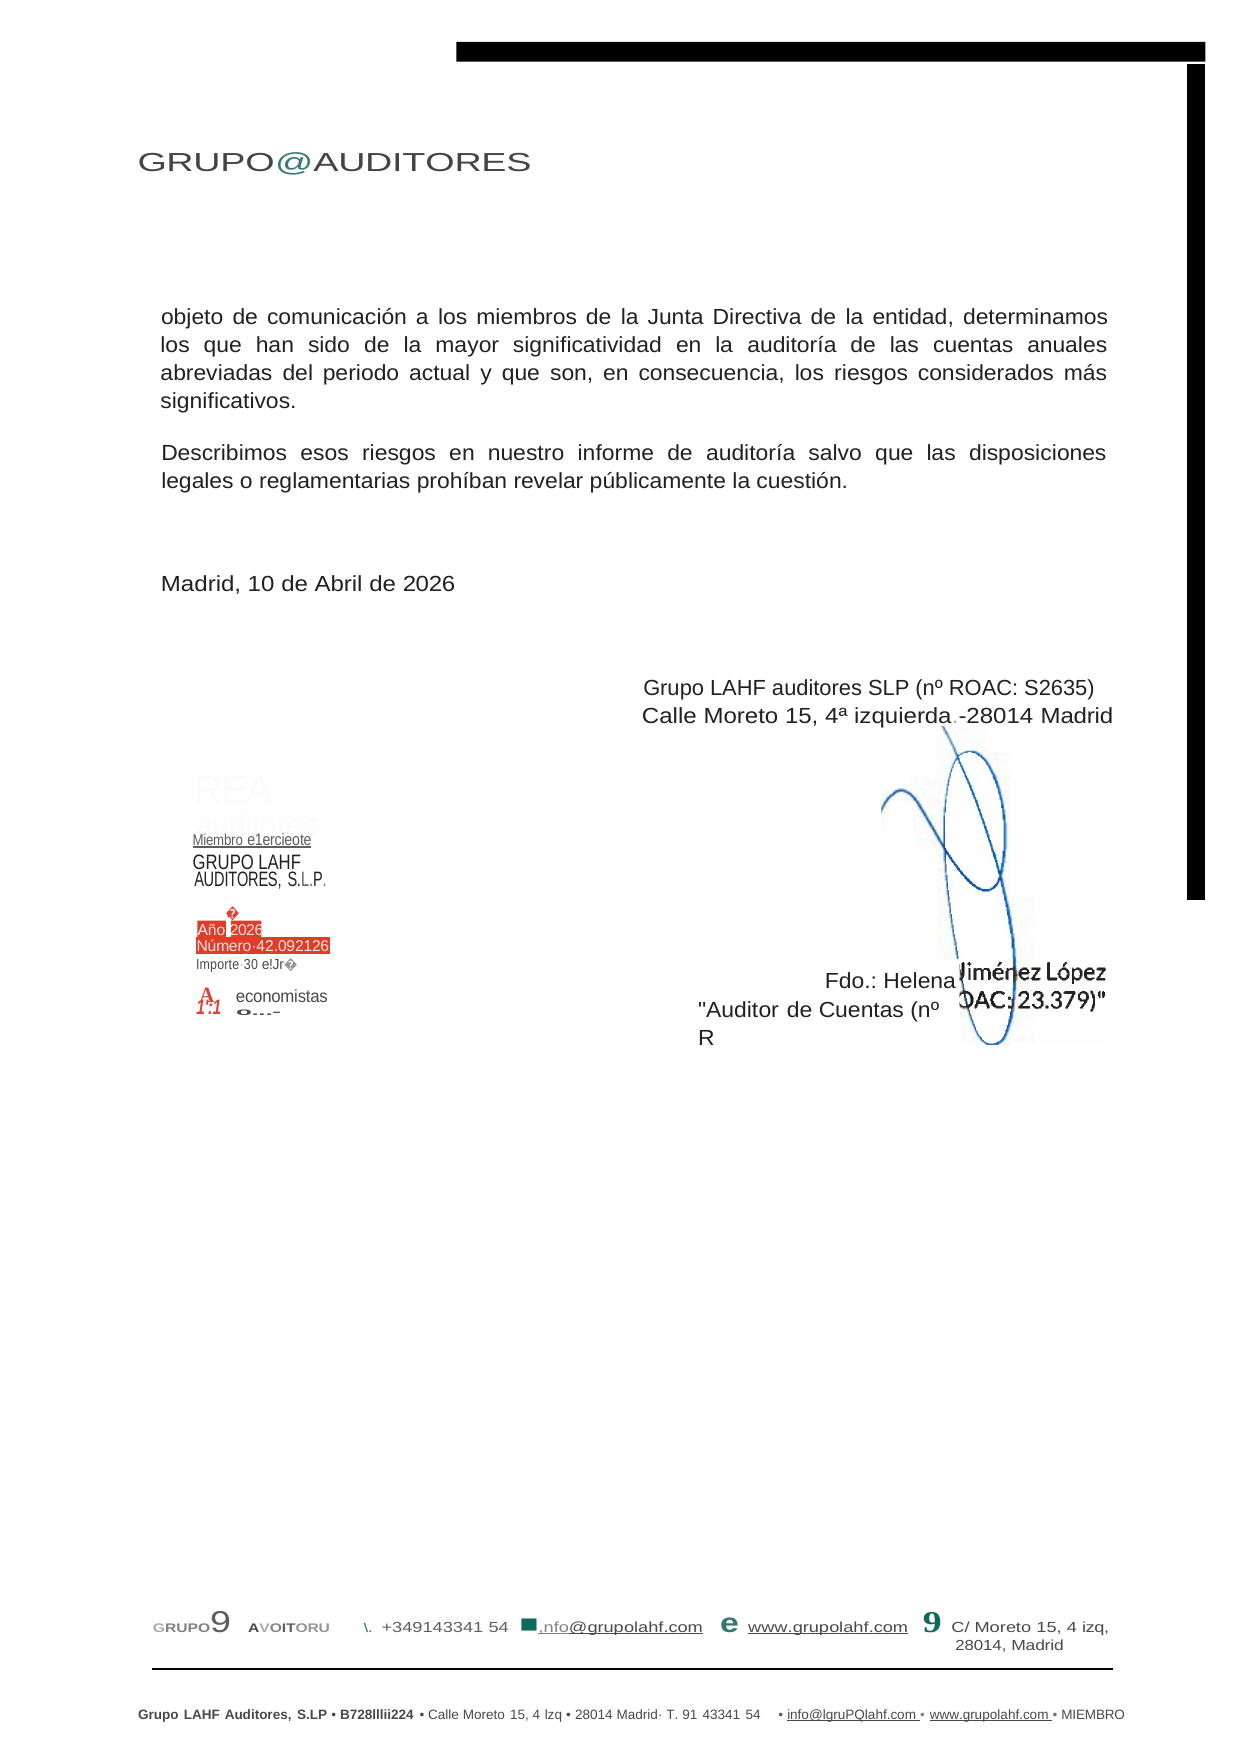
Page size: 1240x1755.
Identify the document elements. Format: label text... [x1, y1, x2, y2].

text o...- [236, 1007, 331, 1017]
text Grupo LAHF Auditores, S.LP • B728lllii224 • Calle Moreto 15, 4 lzq • 28014 Madrid· T. 91 43341 54 • info@lgruPQlahf.com • www.grupolahf.com • MIEMBRO [138, 1709, 1136, 1722]
text objeto de comunicación a los miembros de la Junta Directiva de la entidad, determinamos los que han sido de la mayor significatividad en la auditoría de las cuentas anuales abreviadas del periodo actual y que son, en consecuencia, los riesgos considerados más significativos. [160, 304, 1108, 413]
text Importe·30 e!Jr� [196, 956, 331, 973]
text ' [226, 914, 231, 937]
text Describimos esos riesgos en nuestro informe de auditoría salvo que las disposiciones legales o reglamentarias prohíban revelar públicamente la cuestión. [161, 440, 1107, 493]
text 28014, Madrid [133, 1639, 1064, 1654]
text Fdo.: Helena "Auditor de Cuentas (nº R [698, 968, 958, 1050]
text Número·42.092126 [196, 938, 331, 954]
text GRUPO9 AVOITORU \. +349143341 54 ■,nfo@grupolahf.com e www.grupolahf.com 9 C/ Moreto 15, 4 izq, [133, 1606, 1129, 1639]
text auditores [196, 812, 320, 841]
text A economistas [199, 983, 331, 1007]
text GRUPO LAHF AUDITORES, S.L.P. [192, 855, 331, 891]
text Año 2026 [262, 922, 331, 938]
text Grupo LAHF auditores SLP (nº ROAC: S2635) Calle Moreto 15, 4ª izquierda.-28014 Madrid [642, 674, 1136, 728]
text Miembro e1ercieote [192, 812, 331, 848]
text REA [193, 770, 320, 812]
text 1':1' [196, 996, 226, 1019]
text Madrid, 10 de Abril de 2026 [161, 571, 1136, 596]
text � [225, 904, 331, 922]
text Miembro e1ercieote [193, 766, 320, 770]
